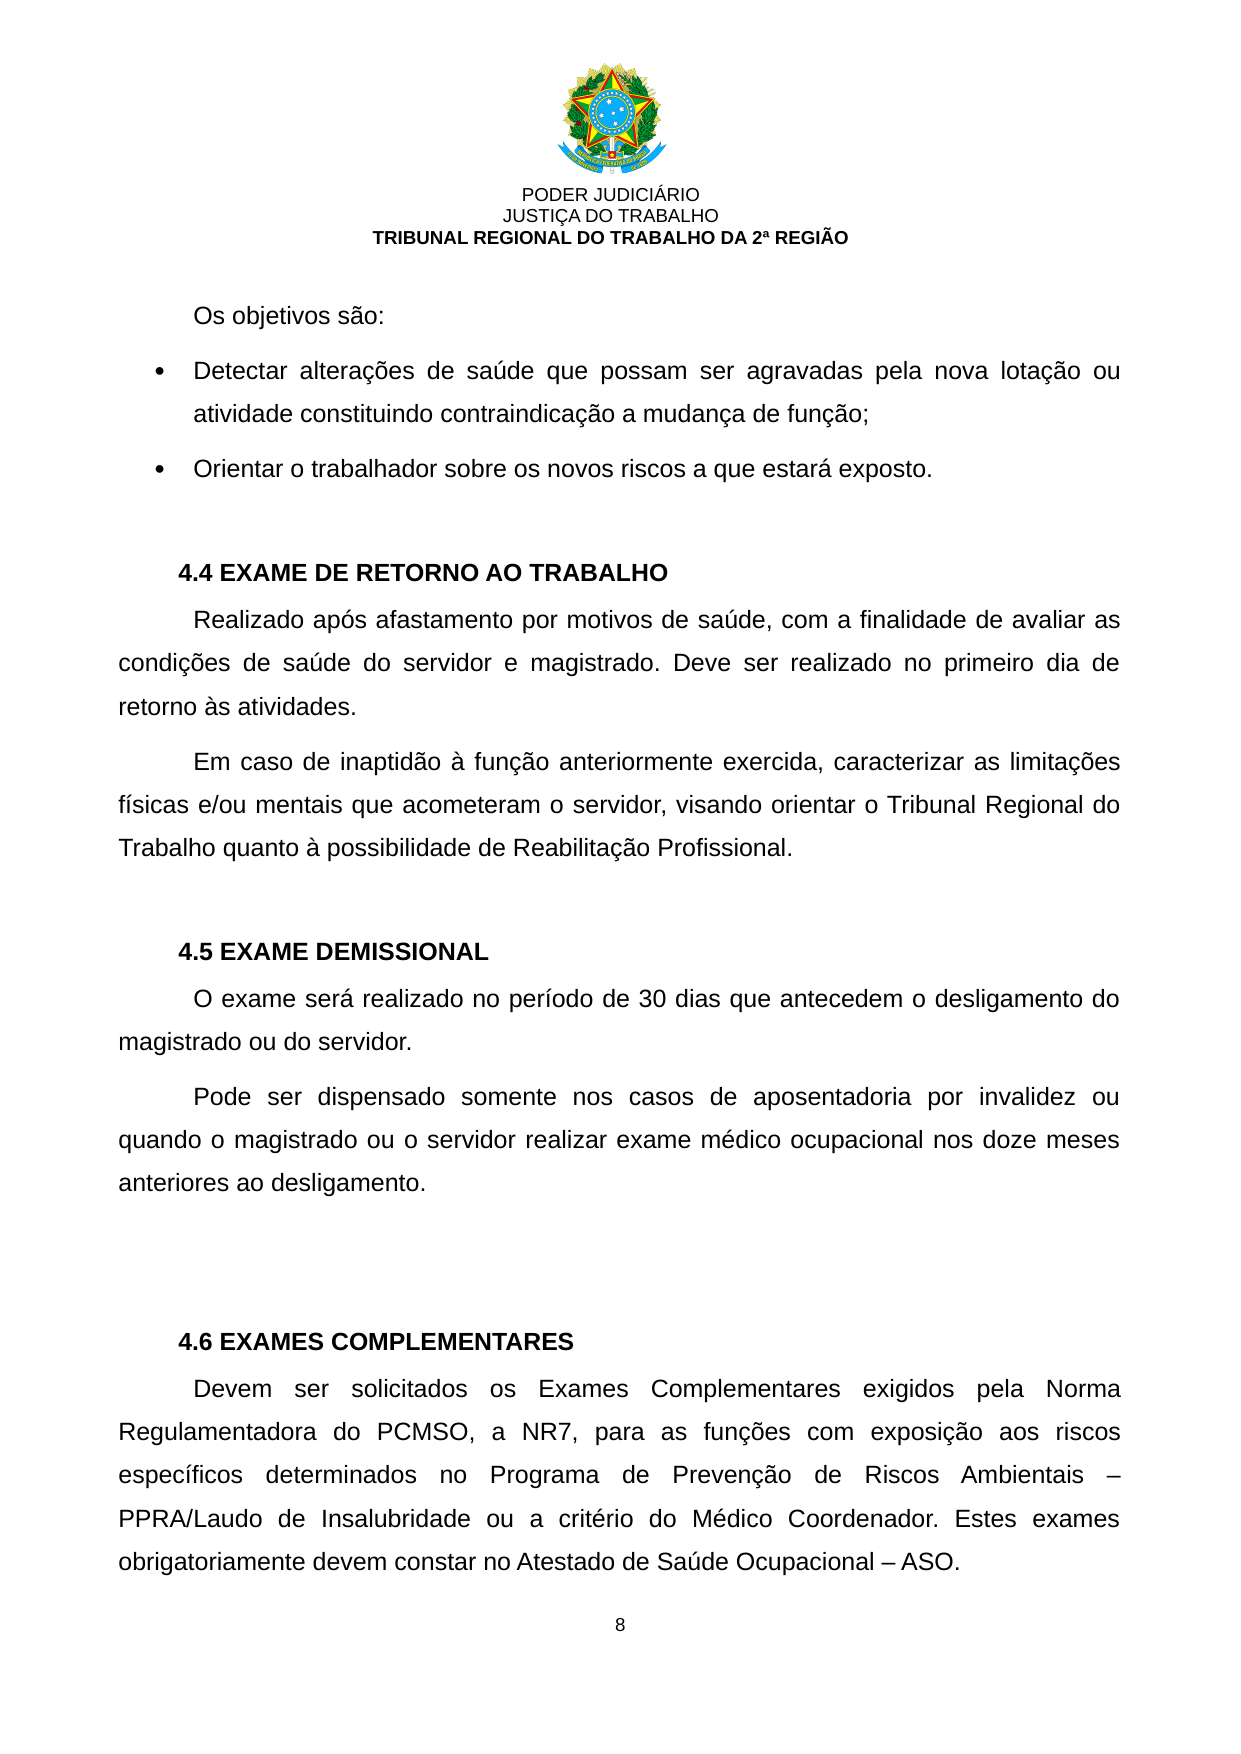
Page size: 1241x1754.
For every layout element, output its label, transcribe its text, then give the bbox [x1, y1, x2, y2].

subtitle 4.4 EXAME DE RETORNO AO TRABALHO [118, 558, 1122, 587]
text Devem ser solicitados os Exames Complementares exigidos pela Norma Regulamentadora do PCMSO, a NR7, para as funções com exposição aos riscos específicos determinados no Programa de Prevenção de Riscos Ambientais – PPRA/Laudo de Insalubridade ou a critério do Médico Coordenador. Estes exames obrigatoriamente devem constar no Atestado de Saúde Ocupacional – ASO. [118, 1374, 1122, 1576]
text Em caso de inaptidão à função anteriormente exercida, caracterizar as limitações físicas e/ou mentais que acometeram o servidor, visando orientar o Tribunal Regional do Trabalho quanto à possibilidade de Reabilitação Profissional. [118, 747, 1122, 862]
list Detectar alterações de saúde que possam ser agravadas pela nova lotação ou atividade constituindo contraindicação a mudança de função; [156, 356, 1122, 428]
text Pode ser dispensado somente nos casos de aposentadoria por invalidez ou quando o magistrado ou o servidor realizar exame médico ocupacional nos doze meses anteriores ao desligamento. [118, 1082, 1122, 1197]
text Os objetivos são: [118, 301, 1122, 330]
text O exame será realizado no período de 30 dias que antecedem o desligamento do magistrado ou do servidor. [118, 984, 1122, 1056]
subtitle 4.5 EXAME DEMISSIONAL [118, 937, 1122, 966]
subtitle 4.6 EXAMES COMPLEMENTARES [118, 1327, 1122, 1356]
list Orientar o trabalhador sobre os novos riscos a que estará exposto. [156, 454, 1122, 483]
text Realizado após afastamento por motivos de saúde, com a finalidade de avaliar as condições de saúde do servidor e magistrado. Deve ser realizado no primeiro dia de retorno às atividades. [118, 605, 1122, 720]
